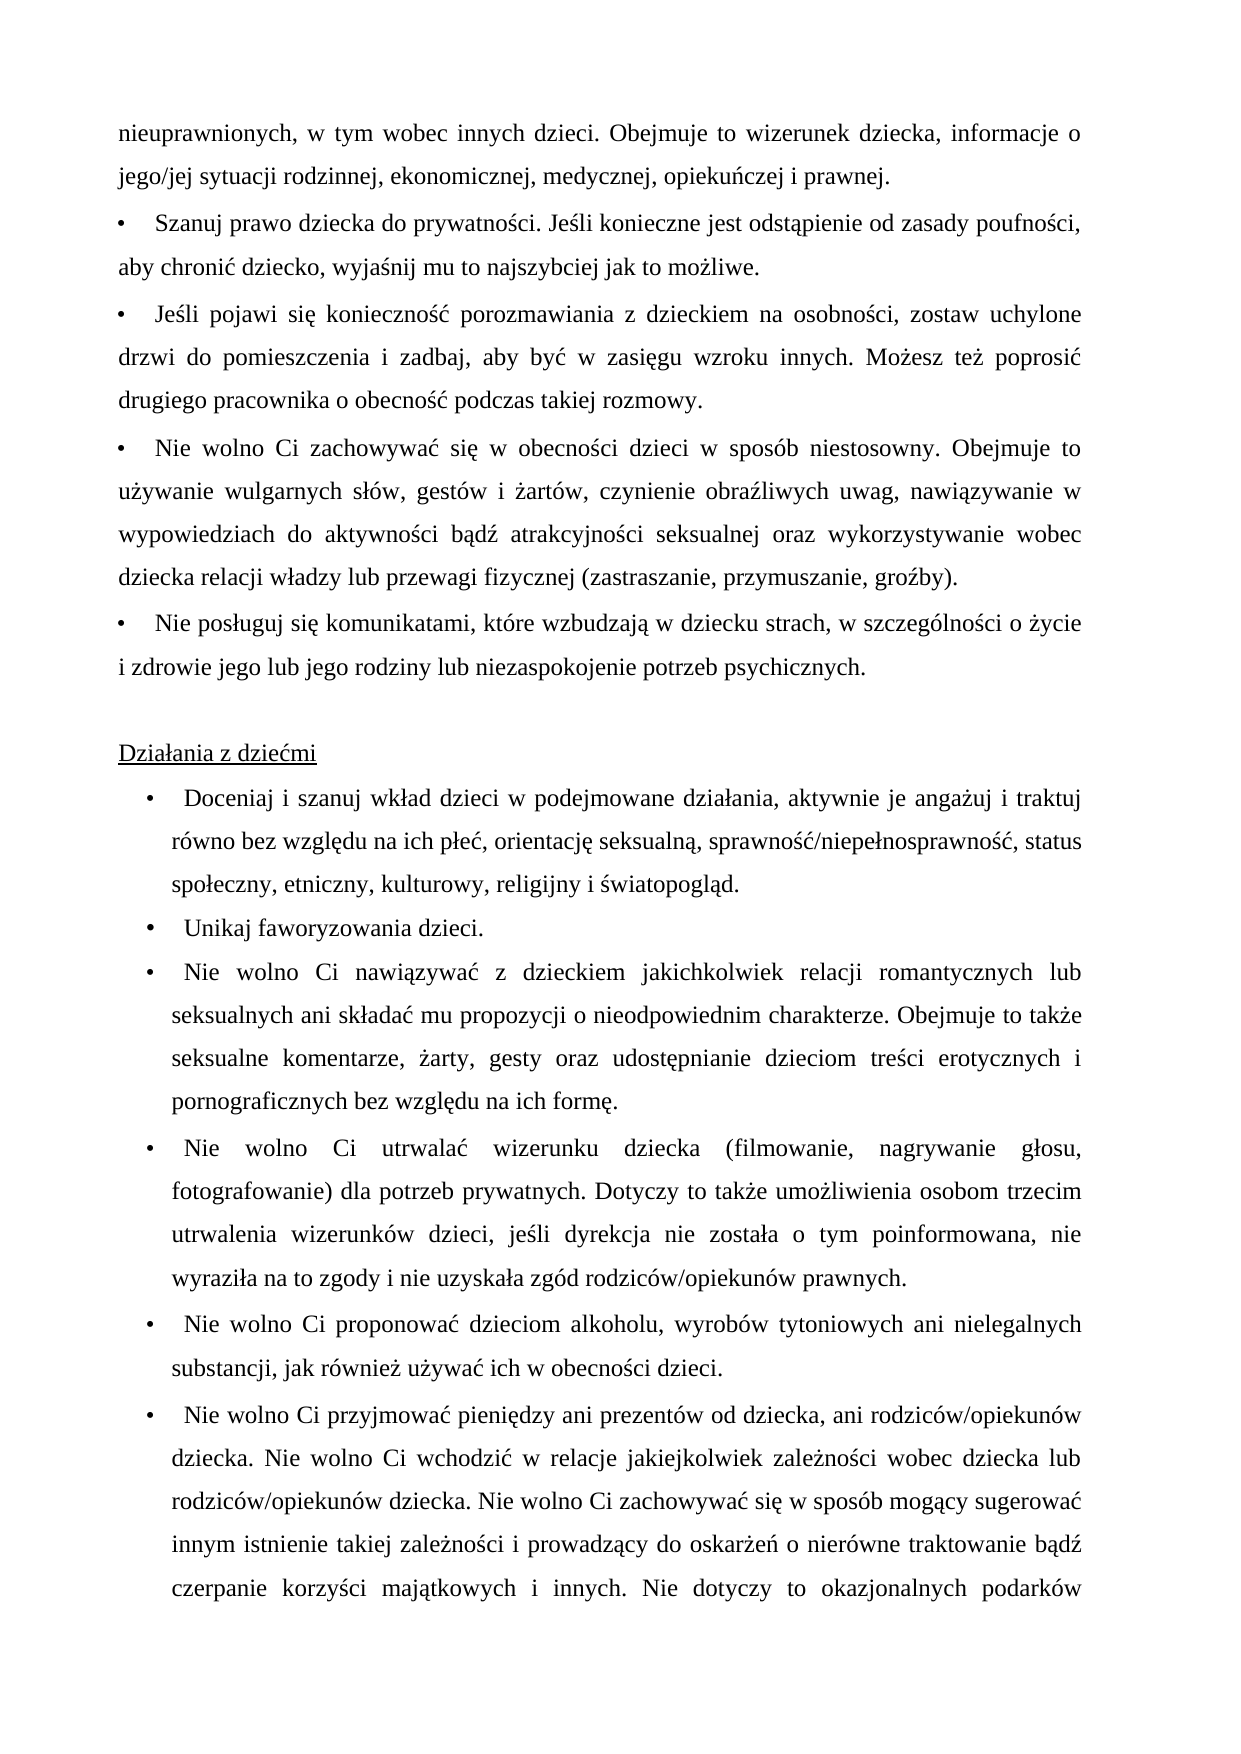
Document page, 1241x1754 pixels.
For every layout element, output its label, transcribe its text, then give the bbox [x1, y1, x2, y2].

list Nie posługuj się komunikatami, które wzbudzają w dziecku strach, w szczególności o życie i zdrowie jego lub jego rodziny lub niezaspokojenie potrzeb psychicznych. [82, 608, 1082, 680]
text Działania z dziećmi [118, 738, 1122, 767]
list Doceniaj i szanuj wkład dzieci w podejmowane działania, aktywnie je angażuj i traktuj równo bez względu na ich płeć, orientację seksualną, sprawność/niepełnosprawność, status społeczny, etniczny, kulturowy, religijny i światopogląd. [134, 783, 1082, 898]
list Nie wolno Ci utrwalać wizerunku dziecka (filmowanie, nagrywanie głosu, fotografowanie) dla potrzeb prywatnych. Dotyczy to także umożliwienia osobom trzecim utrwalenia wizerunków dzieci, jeśli dyrekcja nie została o tym poinformowana, nie wyraziła na to zgody i nie uzyskała zgód rodziców/opiekunów prawnych. [134, 1133, 1082, 1291]
list Nie wolno Ci przyjmować pieniędzy ani prezentów od dziecka, ani rodziców/opiekunów dziecka. Nie wolno Ci wchodzić w relacje jakiejkolwiek zależności wobec dziecka lub rodziców/opiekunów dziecka. Nie wolno Ci zachowywać się w sposób mogący sugerować innym istnienie takiej zależności i prowadzący do oskarżeń o nierówne traktowanie bądź czerpanie korzyści majątkowych i innych. Nie dotyczy to okazjonalnych podarków [134, 1400, 1082, 1601]
list Nie wolno Ci proponować dzieciom alkoholu, wyrobów tytoniowych ani nielegalnych substancji, jak również używać ich w obecności dzieci. [134, 1309, 1082, 1381]
list Unikaj faworyzowania dzieci. [134, 913, 1082, 942]
list Nie wolno Ci nawiązywać z dzieckiem jakichkolwiek relacji romantycznych lub seksualnych ani składać mu propozycji o nieodpowiednim charakterze. Obejmuje to także seksualne komentarze, żarty, gesty oraz udostępnianie dzieciom treści erotycznych i pornograficznych bez względu na ich formę. [134, 957, 1082, 1115]
list Szanuj prawo dziecka do prywatności. Jeśli konieczne jest odstąpienie od zasady poufności, aby chronić dziecko, wyjaśnij mu to najszybciej jak to możliwe. [82, 208, 1082, 280]
list nieuprawnionych, w tym wobec innych dzieci. Obejmuje to wizerunek dziecka, informacje o jego/jej sytuacji rodzinnej, ekonomicznej, medycznej, opiekuńczej i prawnej. [82, 118, 1082, 190]
list Nie wolno Ci zachowywać się w obecności dzieci w sposób niestosowny. Obejmuje to używanie wulgarnych słów, gestów i żartów, czynienie obraźliwych uwag, nawiązywanie w wypowiedziach do aktywności bądź atrakcyjności seksualnej oraz wykorzystywanie wobec dziecka relacji władzy lub przewagi fizycznej (zastraszanie, przymuszanie, groźby). [82, 433, 1082, 591]
list Jeśli pojawi się konieczność porozmawiania z dzieckiem na osobności, zostaw uchylone drzwi do pomieszczenia i zadbaj, aby być w zasięgu wzroku innych. Możesz też poprosić drugiego pracownika o obecność podczas takiej rozmowy. [82, 299, 1082, 414]
